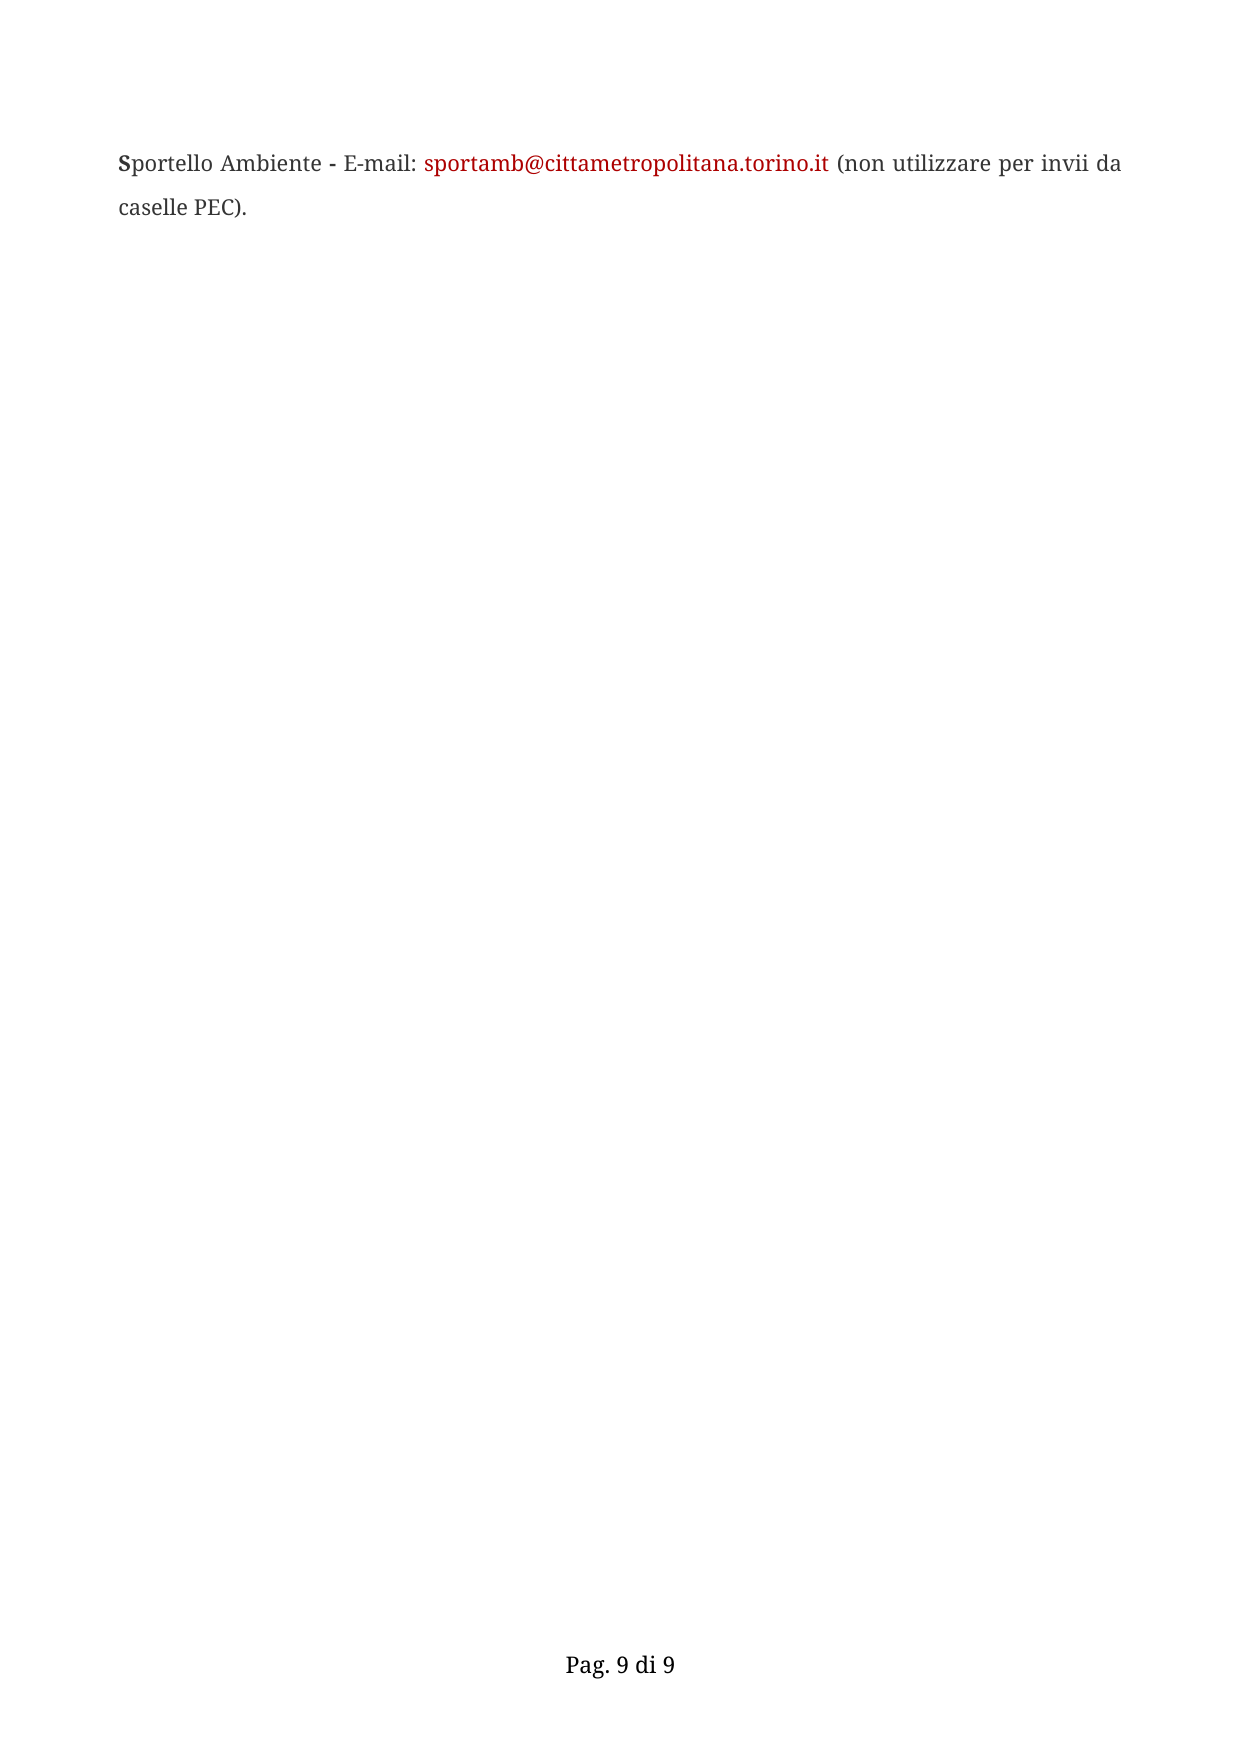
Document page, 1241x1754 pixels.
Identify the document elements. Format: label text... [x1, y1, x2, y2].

text Sportello Ambiente - E-mail: sportamb@cittametropolitana.torino.it (non utilizzare per invii da caselle PEC). [118, 148, 1122, 222]
